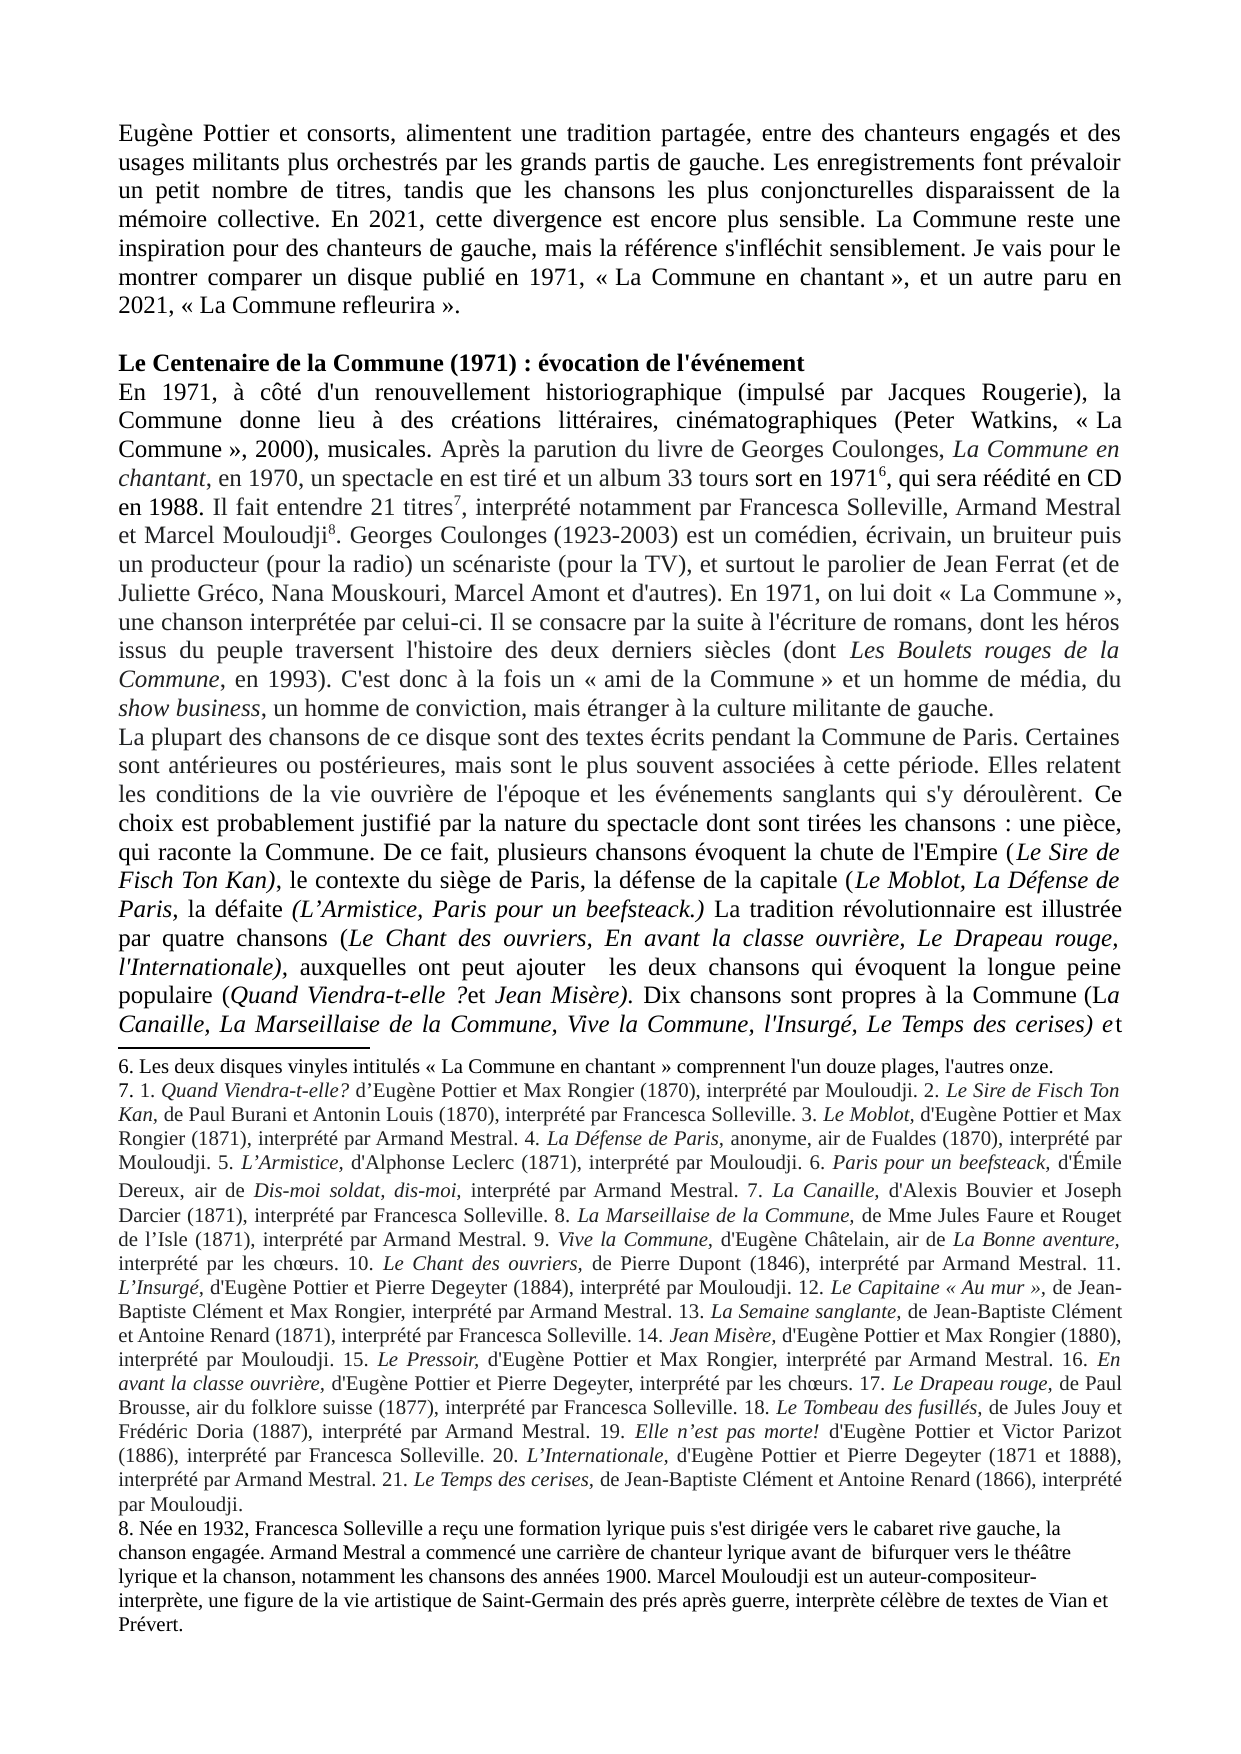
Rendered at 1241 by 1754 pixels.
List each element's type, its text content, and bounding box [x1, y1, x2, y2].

text En 1971, à côté d'un renouvellement historiographique (impulsé par Jacques Rougerie), la Commune donne lieu à des créations littéraires, cinématographiques (Peter Watkins, « La Commune », 2000), musicales. Après la parution du livre de Georges Coulonges, La Commune en chantant, en 1970, un spectacle en est tiré et un album 33 tours sort en 1971, qui sera réédité en CD en 1988. Il fait entendre 21 titres, interprété notamment par Francesca Solleville, Armand Mestral et Marcel Mouloudji. Georges Coulonges (1923-2003) est un comédien, écrivain, un bruiteur puis un producteur (pour la radio) un scénariste (pour la TV), et surtout le parolier de Jean Ferrat (et de Juliette Gréco, Nana Mouskouri, Marcel Amont et d'autres). En 1971, on lui doit « La Commune », une chanson interprétée par celui-ci. Il se consacre par la suite à l'écriture de romans, dont les héros issus du peuple traversent l'histoire des deux derniers siècles (dont Les Boulets rouges de la Commune, en 1993). C'est donc à la fois un « ami de la Commune » et un homme de média, du show business, un homme de conviction, mais étranger à la culture militante de gauche. [118, 377, 1122, 722]
text La plupart des chansons de ce disque sont des textes écrits pendant la Commune de Paris. Certaines sont antérieures ou postérieures, mais sont le plus souvent associées à cette période. Elles relatent les conditions de la vie ouvrière de l'époque et les événements sanglants qui s'y déroulèrent. Ce choix est probablement justifié par la nature du spectacle dont sont tirées les chansons : une pièce, qui raconte la Commune. De ce fait, plusieurs chansons évoquent la chute de l'Empire (Le Sire de Fisch Ton Kan), le contexte du siège de Paris, la défense de la capitale (Le Moblot, La Défense de Paris, la défaite (L’Armistice, Paris pour un beefsteack.) La tradition révolutionnaire est illustrée par quatre chansons (Le Chant des ouvriers, En avant la classe ouvrière, Le Drapeau rouge, l'Internationale), auxquelles ont peut ajouter les deux chansons qui évoquent la longue peine populaire (Quand Viendra-t-elle ?et Jean Misère). Dix chansons sont propres à la Commune (La Canaille, La Marseillaise de la Commune, Vive la Commune, l'Insurgé, Le Temps des cerises) et [118, 722, 1122, 1038]
text . Née en 1932, Francesca Solleville a reçu une formation lyrique puis s'est dirigée vers le cabaret rive gauche, la chanson engagée. Armand Mestral a commencé une carrière de chanteur lyrique avant de bifurquer vers le théâtre lyrique et la chanson, notamment les chansons des années 1900. Marcel Mouloudji est un auteur-compositeur-interprète, une figure de la vie artistique de Saint-Germain des prés après guerre, interprète célèbre de textes de Vian et Prévert. [118, 1516, 1122, 1636]
text Eugène Pottier et consorts, alimentent une tradition partagée, entre des chanteurs engagés et des usages militants plus orchestrés par les grands partis de gauche. Les enregistrements font prévaloir un petit nombre de titres, tandis que les chansons les plus conjoncturelles disparaissent de la mémoire collective. En 2021, cette divergence est encore plus sensible. La Commune reste une inspiration pour des chanteurs de gauche, mais la référence s'infléchit sensiblement. Je vais pour le montrer comparer un disque publié en 1971, « La Commune en chantant », et un autre paru en 2021, « La Commune refleurira ». [118, 118, 1122, 319]
text . Les deux disques vinyles intitulés « La Commune en chantant » comprennent l'un douze plages, l'autres onze. [118, 1054, 1122, 1078]
text Le Centenaire de la Commune (1971) : évocation de l'événement [118, 348, 1122, 377]
text . 1. Quand Viendra-t-elle? d’Eugène Pottier et Max Rongier (1870), interprété par Mouloudji. 2. Le Sire de Fisch Ton Kan, de Paul Burani et Antonin Louis (1870), interprété par Francesca Solleville. 3. Le Moblot, d'Eugène Pottier et Max Rongier (1871), interprété par Armand Mestral. 4. La Défense de Paris, anonyme, air de Fualdes (1870), interprété par Mouloudji. 5. L’Armistice, d'Alphonse Leclerc (1871), interprété par Mouloudji. 6. Paris pour un beefsteack, d'Émile Dereux, air de Dis-moi soldat, dis-moi, interprété par Armand Mestral. 7. La Canaille, d'Alexis Bouvier et Joseph Darcier (1871), interprété par Francesca Solleville. 8. La Marseillaise de la Commune, de Mme Jules Faure et Rouget de l’Isle (1871), interprété par Armand Mestral. 9. Vive la Commune, d'Eugène Châtelain, air de La Bonne aventure, interprété par les chœurs. 10. Le Chant des ouvriers, de Pierre Dupont (1846), interprété par Armand Mestral. 11. L’Insurgé, d'Eugène Pottier et Pierre Degeyter (1884), interprété par Mouloudji. 12. Le Capitaine « Au mur », de Jean-Baptiste Clément et Max Rongier, interprété par Armand Mestral. 13. La Semaine sanglante, de Jean-Baptiste Clément et Antoine Renard (1871), interprété par Francesca Solleville. 14. Jean Misère, d'Eugène Pottier et Max Rongier (1880), interprété par Mouloudji. 15. Le Pressoir, d'Eugène Pottier et Max Rongier, interprété par Armand Mestral. 16. En avant la classe ouvrière, d'Eugène Pottier et Pierre Degeyter, interprété par les chœurs. 17. Le Drapeau rouge, de Paul Brousse, air du folklore suisse (1877), interprété par Francesca Solleville. 18. Le Tombeau des fusillés, de Jules Jouy et Frédéric Doria (1887), interprété par Armand Mestral. 19. Elle n’est pas morte! d'Eugène Pottier et Victor Parizot (1886), interprété par Francesca Solleville. 20. L’Internationale, d'Eugène Pottier et Pierre Degeyter (1871 et 1888), interprété par Armand Mestral. 21. Le Temps des cerises, de Jean-Baptiste Clément et Antoine Renard (1866), interprété par Mouloudji. [118, 1078, 1122, 1516]
